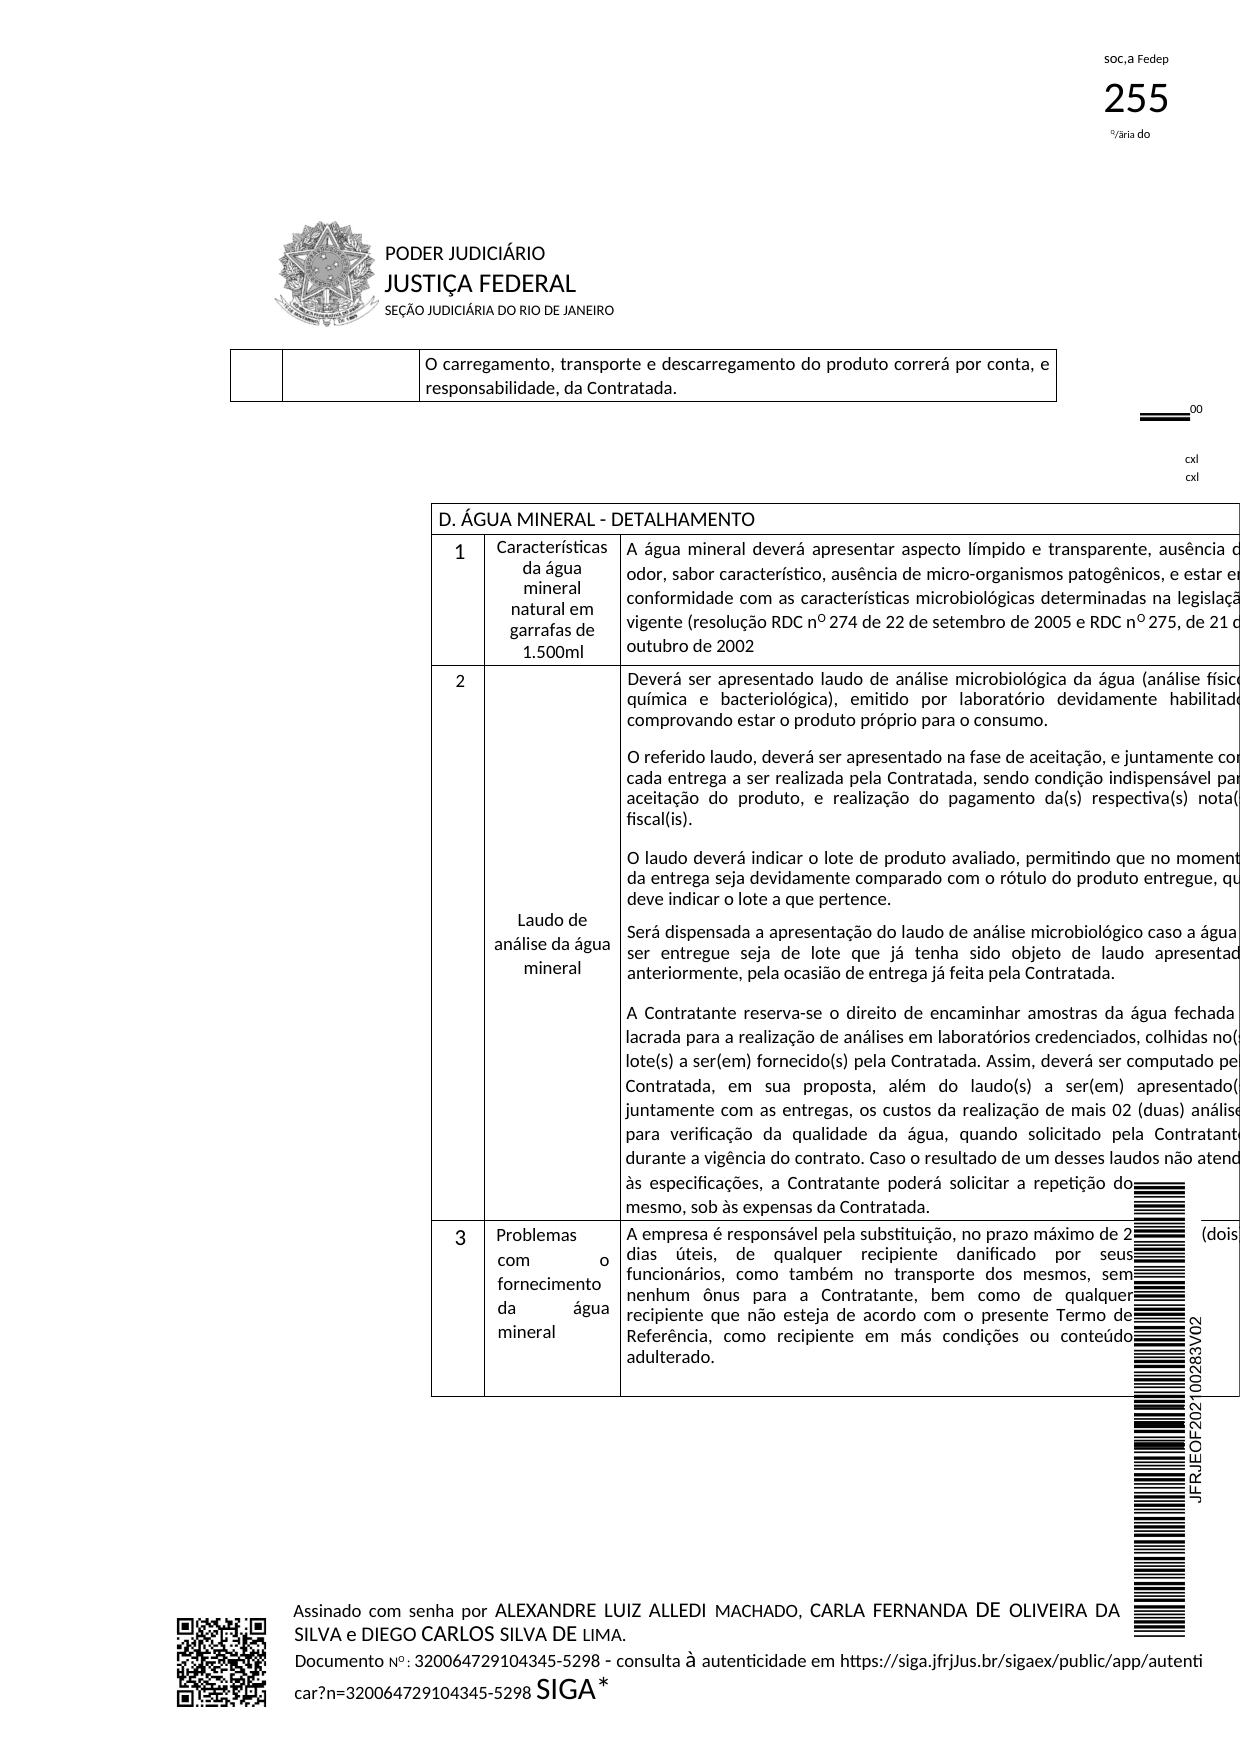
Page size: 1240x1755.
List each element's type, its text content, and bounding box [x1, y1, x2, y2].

table_cell 1 [432, 535, 484, 665]
table_cell A empresa é responsável pela substituição, no prazo máximo de 2 (dois) dias úteis, de qualquer recipiente danificado por seus funcionários, como também no transporte dos mesmos, sem nenhum ônus para a Contratante, bem como de qualquer recipiente que não esteja de acordo com o presente Termo de Referência, como recipiente em más condições ou conteúdo adulterado. No caso de conteúdo suspeito a empresa deverá substituir o recipiente, e a Contratante realizará análise extra do produto recolhido, ficando a cargo da empresa o ônus com as respectivas despesas, devendo, ainda, prestar posteriores esclarecimentos, e, se for o caso, estar sujeita às penalidades previstas na lei nO 8.666/93. [621, 1221, 1134, 1396]
table_cell [283, 350, 419, 401]
table_header D. ÁGUA MINERAL - DETALHAMENTO [432, 504, 1239, 534]
table_cell Características da água mineral natural em garrafas de 1.500ml [485, 535, 620, 665]
table_cell Problemas com o fornecimento da água mineral [485, 1221, 620, 1396]
table_cell [231, 350, 282, 401]
table_cell Laudo de análise da água mineral [485, 666, 620, 1219]
table_cell 3 [432, 1221, 484, 1396]
text 00 [431, 401, 1203, 420]
text cxl cxl [1182, 451, 1201, 485]
table_cell 2 [432, 666, 484, 1219]
table_cell A água mineral deverá apresentar aspecto límpido e transparente, ausência de odor, sabor característico, ausência de micro-organismos patogênicos, e estar em conformidade com as características microbiológicas determinadas na legislação vigente (resolução RDC nO 274 de 22 de setembro de 2005 e RDC nO 275, de 21 de outubro de 2002 [621, 535, 1239, 665]
table_cell O carregamento, transporte e descarregamento do produto correrá por conta, e responsabilidade, da Contratada. [420, 350, 1056, 401]
table_cell Deverá ser apresentado laudo de análise microbiológica da água (análise físico, química e bacteriológica), emitido por laboratório devidamente habilitado, comprovando estar o produto próprio para o consumo. O referido laudo, deverá ser apresentado na fase de aceitação, e juntamente com cada entrega a ser realizada pela Contratada, sendo condição indispensável para aceitação do produto, e realização do pagamento da(s) respectiva(s) nota(s) fiscal(is). O laudo deverá indicar o lote de produto avaliado, permitindo que no momento da entrega seja devidamente comparado com o rótulo do produto entregue, que deve indicar o lote a que pertence. Será dispensada a apresentação do laudo de análise microbiológico caso a água a ser entregue seja de lote que já tenha sido objeto de laudo apresentado anteriormente, pela ocasião de entrega já feita pela Contratada. A Contratante reserva-se o direito de encaminhar amostras da água fechada e lacrada para a realização de análises em laboratórios credenciados, colhidas no(s) lote(s) a ser(em) fornecido(s) pela Contratada. Assim, deverá ser computado pela Contratada, em sua proposta, além do laudo(s) a ser(em) apresentado(s) juntamente com as entregas, os custos da realização de mais 02 (duas) análises para verificação da qualidade da água, quando solicitado pela Contratante, durante a vigência do contrato. Caso o resultado de um desses laudos não atenda às especificações, a Contratante poderá solicitar a repetição do mesmo, sob às expensas da Contratada. [621, 666, 1239, 1219]
